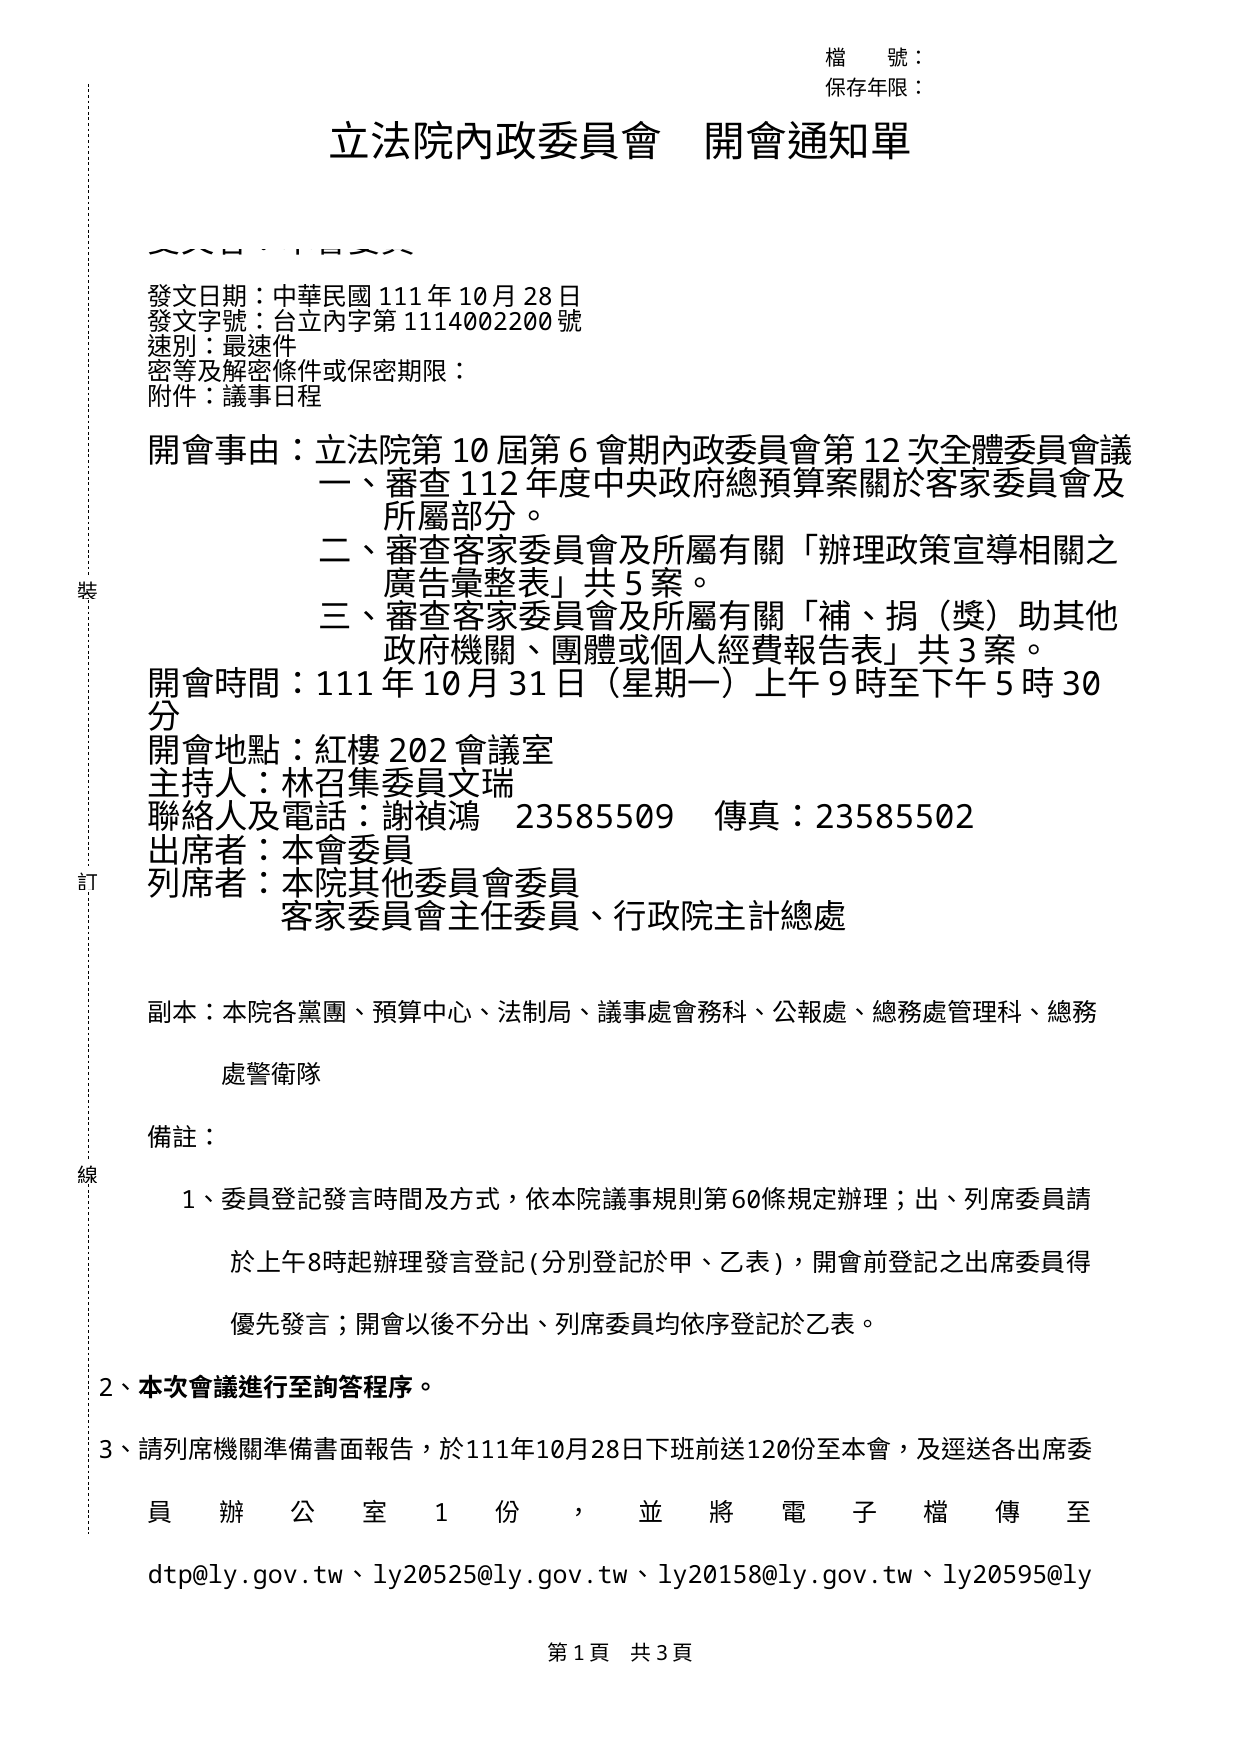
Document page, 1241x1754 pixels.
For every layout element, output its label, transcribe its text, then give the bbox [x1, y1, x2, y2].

text 開會時間：111年10月31日（星期一）上午9時至下午5時30分 [148, 669, 1137, 735]
text 三、審查客家委員會及所屬有關「補、捐（獎）助其他政府機關、團體或個人經費報告表」共3案。 [318, 602, 1137, 669]
text 密等及解密條件或保密期限： [148, 360, 1092, 385]
text 備註： [148, 1094, 1092, 1156]
text 一、審查112年度中央政府總預算案關於客家委員會及所屬部分。 [318, 469, 1137, 535]
text 二、審查客家委員會及所屬有關「辦理政策宣導相關之廣告彙整表」共5案。 [318, 535, 1137, 602]
title 立法院內政委員會 開會通知單 [148, 127, 1092, 202]
text 開會地點：紅樓202會議室 [148, 735, 1092, 769]
text 受文者：本會委員 [148, 223, 1092, 260]
list 本次會議進行至詢答程序。 [98, 1344, 1092, 1406]
text 主持人：林召集委員文瑞 [148, 769, 1092, 802]
text 列席者：本院其他委員會委員 客家委員會主任委員、行政院主計總處 [148, 869, 1092, 935]
text 檔 號： [825, 41, 1070, 71]
text 開會事由：立法院第10屆第6會期內政委員會第12次全體委員會議 [148, 435, 1152, 469]
text 附件：議事日程 [148, 385, 1092, 410]
text 副本：本院各黨團、預算中心、法制局、議事處會務科、公報處、總務處管理科、總務處警衛隊 [148, 969, 1122, 1094]
text 出席者：本會委員 [148, 835, 1092, 869]
text 保存年限： [825, 71, 1070, 101]
text 發文字號：台立內字第1114002200號 [148, 310, 1092, 335]
text 速別：最速件 [148, 335, 1092, 360]
list 請列席機關準備書面報告，於111年10月28日下班前送120份至本會，及逕送各出席委員辦公室1份，並將電子檔傳至dtp@ly.gov.tw、ly20525@ly.gov.tw、ly20158@ly.gov.tw、ly20595@ly [98, 1406, 1092, 1594]
title [810, 33, 1085, 120]
list 委員登記發言時間及方式，依本院議事規則第60條規定辦理；出、列席委員請於上午8時起辦理發言登記(分別登記於甲、乙表)，開會前登記之出席委員得優先發言；開會以後不分出、列席委員均依序登記於乙表。 [181, 1156, 1092, 1344]
text 聯絡人及電話：謝禎鴻 23585509 傳真：23585502 [148, 802, 1092, 835]
text 發文日期：中華民國111年10月28日 [148, 285, 1092, 310]
